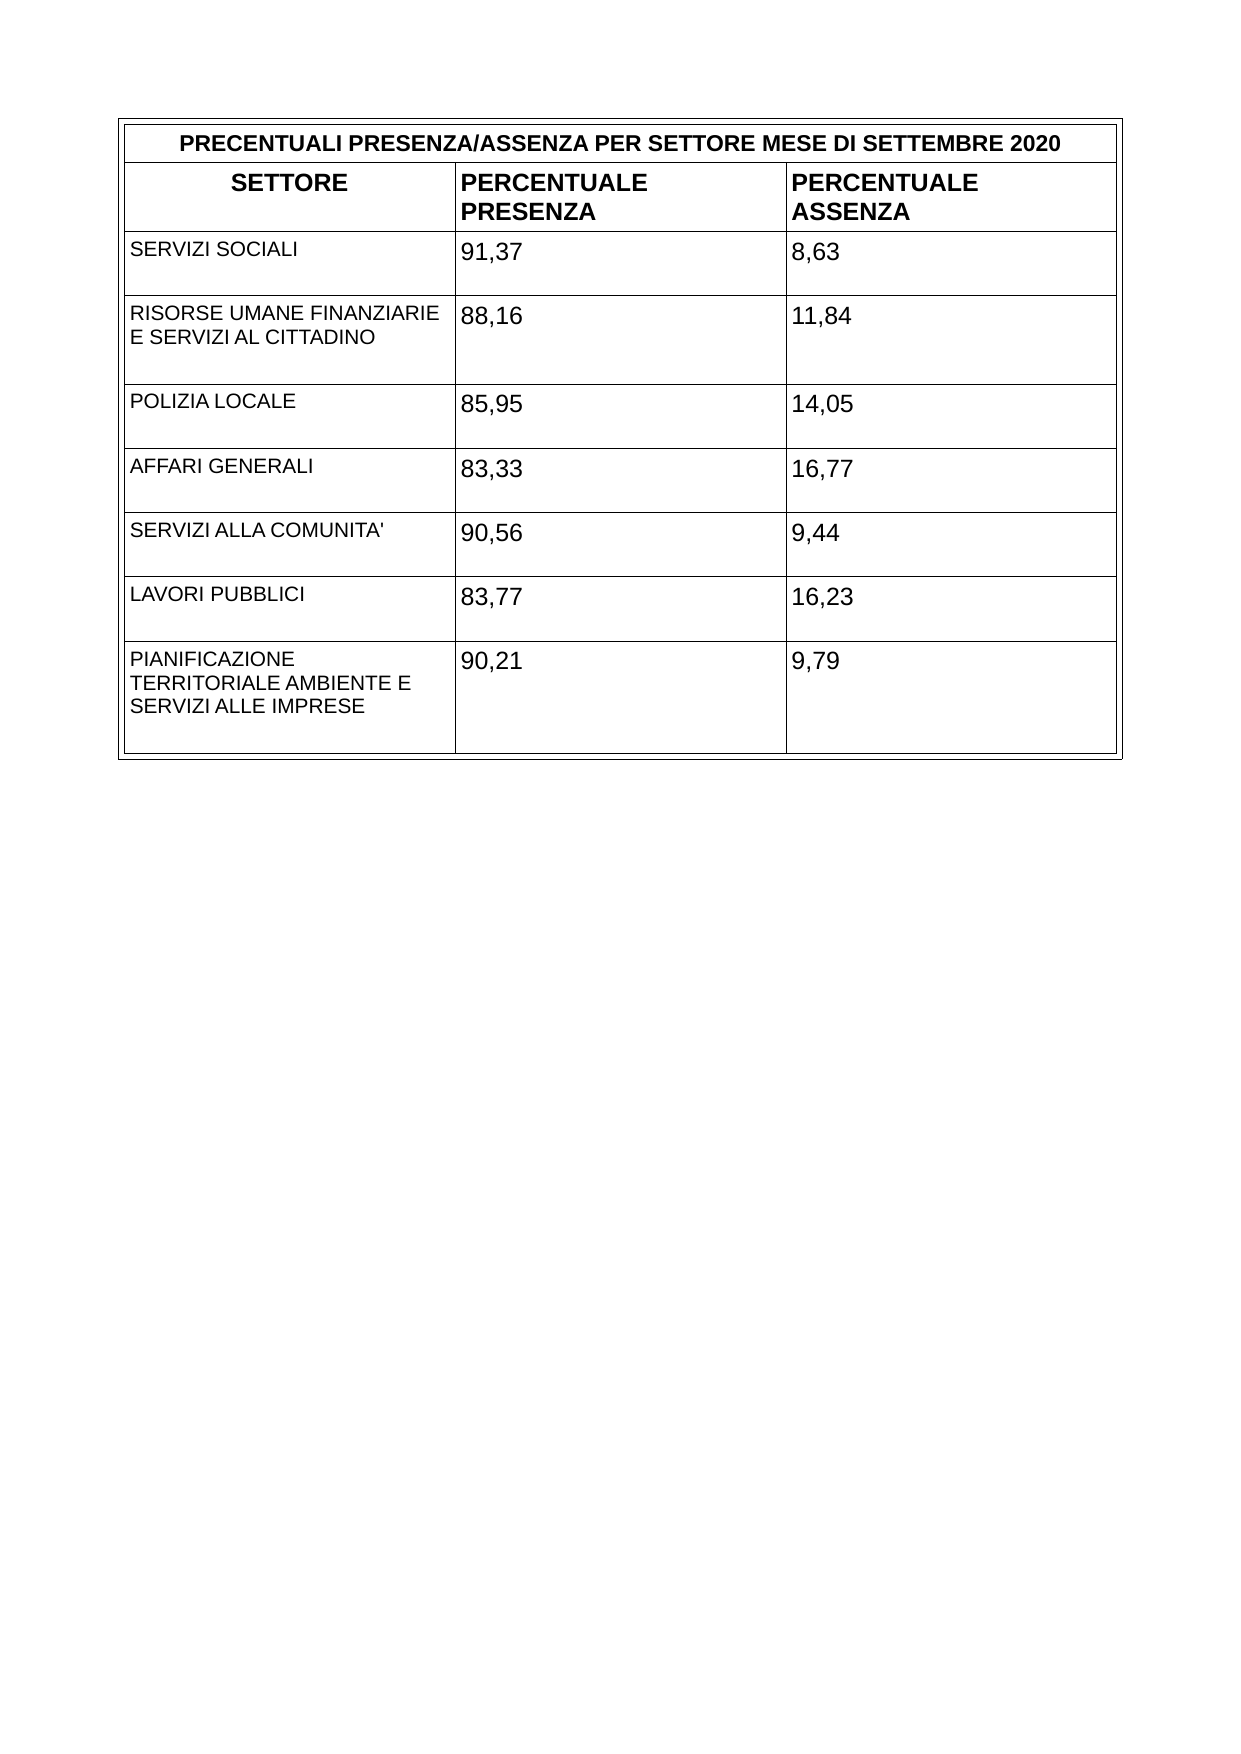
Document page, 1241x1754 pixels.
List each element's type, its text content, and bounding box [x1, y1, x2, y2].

table_cell 83,33 [456, 449, 786, 512]
table_cell 90,21 [456, 642, 786, 753]
table_cell SERVIZI ALLA COMUNITA' [125, 513, 455, 576]
table_cell SETTORE [125, 163, 455, 231]
table_cell PIANIFICAZIONE TERRITORIALE AMBIENTE E SERVIZI ALLE IMPRESE [125, 642, 455, 753]
table_header [119, 119, 1122, 759]
table_cell SERVIZI SOCIALI [125, 232, 455, 295]
table_cell 83,77 [456, 577, 786, 641]
table_cell 90,56 [456, 513, 786, 576]
table_cell 16,23 [787, 577, 1116, 641]
table_cell AFFARI GENERALI [125, 449, 455, 512]
table_cell PERCENTUALE PRESENZA [456, 163, 786, 231]
table_cell 8,63 [787, 232, 1116, 295]
table_cell 9,44 [787, 513, 1116, 576]
table_header PRECENTUALI PRESENZA/ASSENZA PER SETTORE MESE DI SETTEMBRE 2020 [125, 125, 1116, 162]
table_cell 11,84 [787, 296, 1116, 383]
table_cell 9,79 [787, 642, 1116, 753]
table_cell 91,37 [456, 232, 786, 295]
table_cell PERCENTUALE ASSENZA [787, 163, 1116, 231]
table_cell 14,05 [787, 385, 1116, 448]
table_cell RISORSE UMANE FINANZIARIE E SERVIZI AL CITTADINO [125, 296, 455, 383]
table_cell 16,77 [787, 449, 1116, 512]
table_cell LAVORI PUBBLICI [125, 577, 455, 641]
table_cell POLIZIA LOCALE [125, 385, 455, 448]
table_cell 85,95 [456, 385, 786, 448]
table_cell 88,16 [456, 296, 786, 383]
